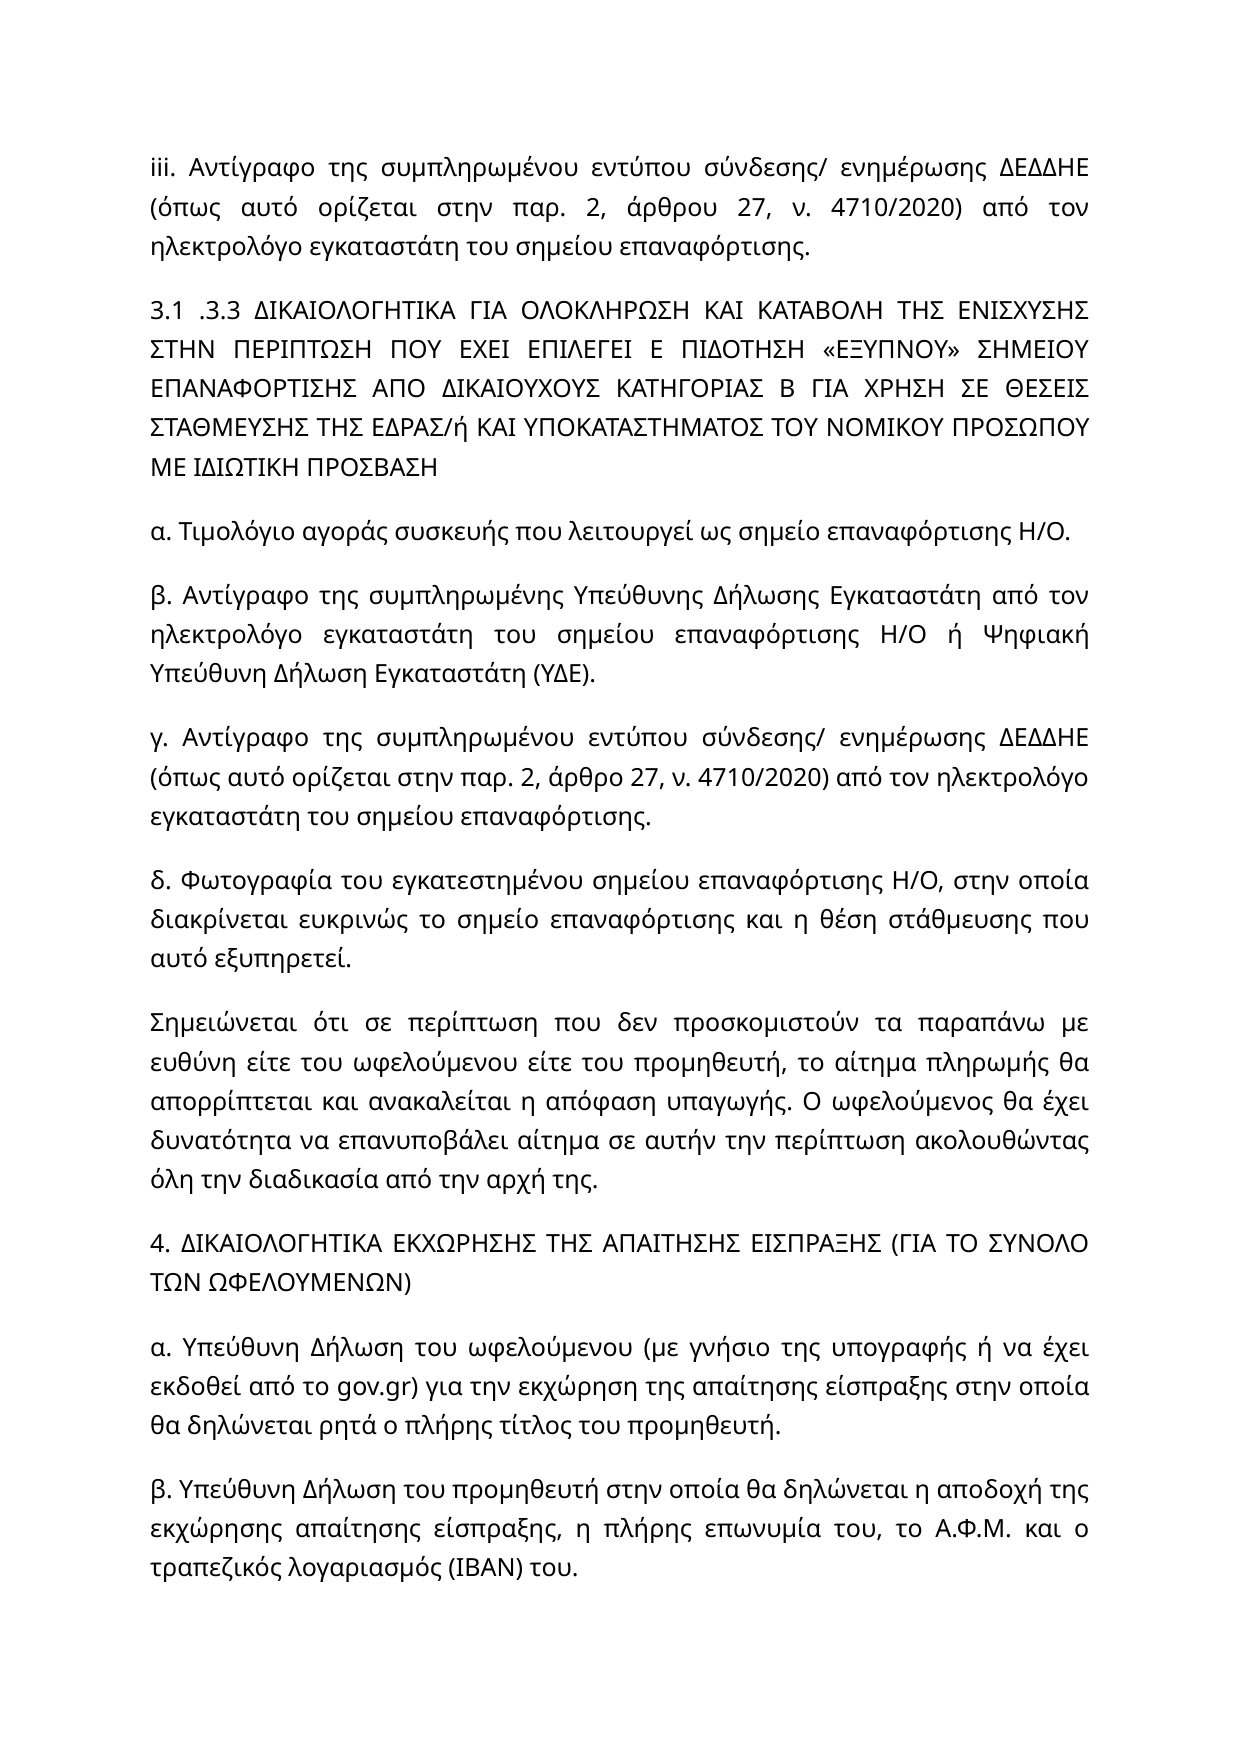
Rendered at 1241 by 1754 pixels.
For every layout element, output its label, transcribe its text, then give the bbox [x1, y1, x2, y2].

text 3.1 .3.3 ΔΙΚΑΙΟΛΟΓΗΤΙΚΑ ΓΙΑ ΟΛΟΚΛΗΡΩΣΗ ΚΑΙ ΚΑΤΑΒΟΛΗ ΤΗΣ ΕΝΙΣΧΥΣΗΣ ΣΤΗΝ ΠΕΡΙΠΤΩΣΗ ΠΟΥ ΕΧΕΙ ΕΠΙΛΕΓΕΙ Ε ΠΙΔΟΤΗΣΗ «ΕΞΥΠΝΟΥ» ΣΗΜΕΙΟΥ ΕΠΑΝΑΦΟΡΤΙΣΗΣ ΑΠΟ ΔΙΚΑΙΟΥΧΟΥΣ ΚΑΤΗΓΟΡΙΑΣ Β ΓΙΑ ΧΡΗΣΗ ΣΕ ΘΕΣΕΙΣ ΣΤΑΘΜΕΥΣΗΣ ΤΗΣ ΕΔΡΑΣ/ή ΚΑΙ ΥΠΟΚΑΤΑΣΤΗΜΑΤΟΣ ΤΟΥ ΝΟΜΙΚΟΥ ΠΡΟΣΩΠΟΥ ΜΕ ΙΔΙΩΤΙΚΗ ΠΡΟΣΒΑΣΗ [150, 292, 1090, 483]
text α. Τιμολόγιο αγοράς συσκευής που λειτουργεί ως σημείο επαναφόρτισης Η/Ο. [150, 513, 1090, 547]
text β. Αντίγραφο της συμπληρωμένης Υπεύθυνης Δήλωσης Εγκαταστάτη από τον ηλεκτρολόγο εγκαταστάτη του σημείου επαναφόρτισης Η/Ο ή Ψηφιακή Υπεύθυνη Δήλωση Εγκαταστάτη (ΥΔΕ). [150, 577, 1090, 690]
text α. Υπεύθυνη Δήλωση του ωφελούμενου (με γνήσιο της υπογραφής ή να έχει εκδοθεί από το gov.gr) για την εκχώρηση της απαίτησης είσπραξης στην οποία θα δηλώνεται ρητά ο πλήρης τίτλος του προμηθευτή. [150, 1329, 1090, 1442]
text 4. ΔΙΚΑΙΟΛΟΓΗΤΙΚΑ ΕΚΧΩΡΗΣΗΣ ΤΗΣ ΑΠΑΙΤΗΣΗΣ ΕΙΣΠΡΑΞΗΣ (ΓΙΑ ΤΟ ΣΥΝΟΛΟ ΤΩΝ ΩΦΕΛΟΥΜΕΝΩΝ) [150, 1226, 1090, 1299]
text iii. Αντίγραφο της συμπληρωμένου εντύπου σύνδεσης/ ενημέρωσης ΔΕΔΔΗΕ (όπως αυτό ορίζεται στην παρ. 2, άρθρου 27, ν. 4710/2020) από τον ηλεκτρολόγο εγκαταστάτη του σημείου επαναφόρτισης. [150, 150, 1090, 262]
text δ. Φωτογραφία του εγκατεστημένου σημείου επαναφόρτισης Η/Ο, στην οποία διακρίνεται ευκρινώς το σημείο επαναφόρτισης και η θέση στάθμευσης που αυτό εξυπηρετεί. [150, 862, 1090, 975]
text γ. Αντίγραφο της συμπληρωμένου εντύπου σύνδεσης/ ενημέρωσης ΔΕΔΔΗΕ (όπως αυτό ορίζεται στην παρ. 2, άρθρο 27, ν. 4710/2020) από τον ηλεκτρολόγο εγκαταστάτη του σημείου επαναφόρτισης. [150, 720, 1090, 832]
text Σημειώνεται ότι σε περίπτωση που δεν προσκομιστούν τα παραπάνω με ευθύνη είτε του ωφελούμενου είτε του προμηθευτή, το αίτημα πληρωμής θα απορρίπτεται και ανακαλείται η απόφαση υπαγωγής. Ο ωφελούμενος θα έχει δυνατότητα να επανυποβάλει αίτημα σε αυτήν την περίπτωση ακολουθώντας όλη την διαδικασία από την αρχή της. [150, 1005, 1090, 1196]
text β. Υπεύθυνη Δήλωση του προμηθευτή στην οποία θα δηλώνεται η αποδοχή της εκχώρησης απαίτησης είσπραξης, η πλήρης επωνυμία του, το Α.Φ.Μ. και ο τραπεζικός λογαριασμός (ΙΒΑΝ) του. [150, 1472, 1090, 1584]
